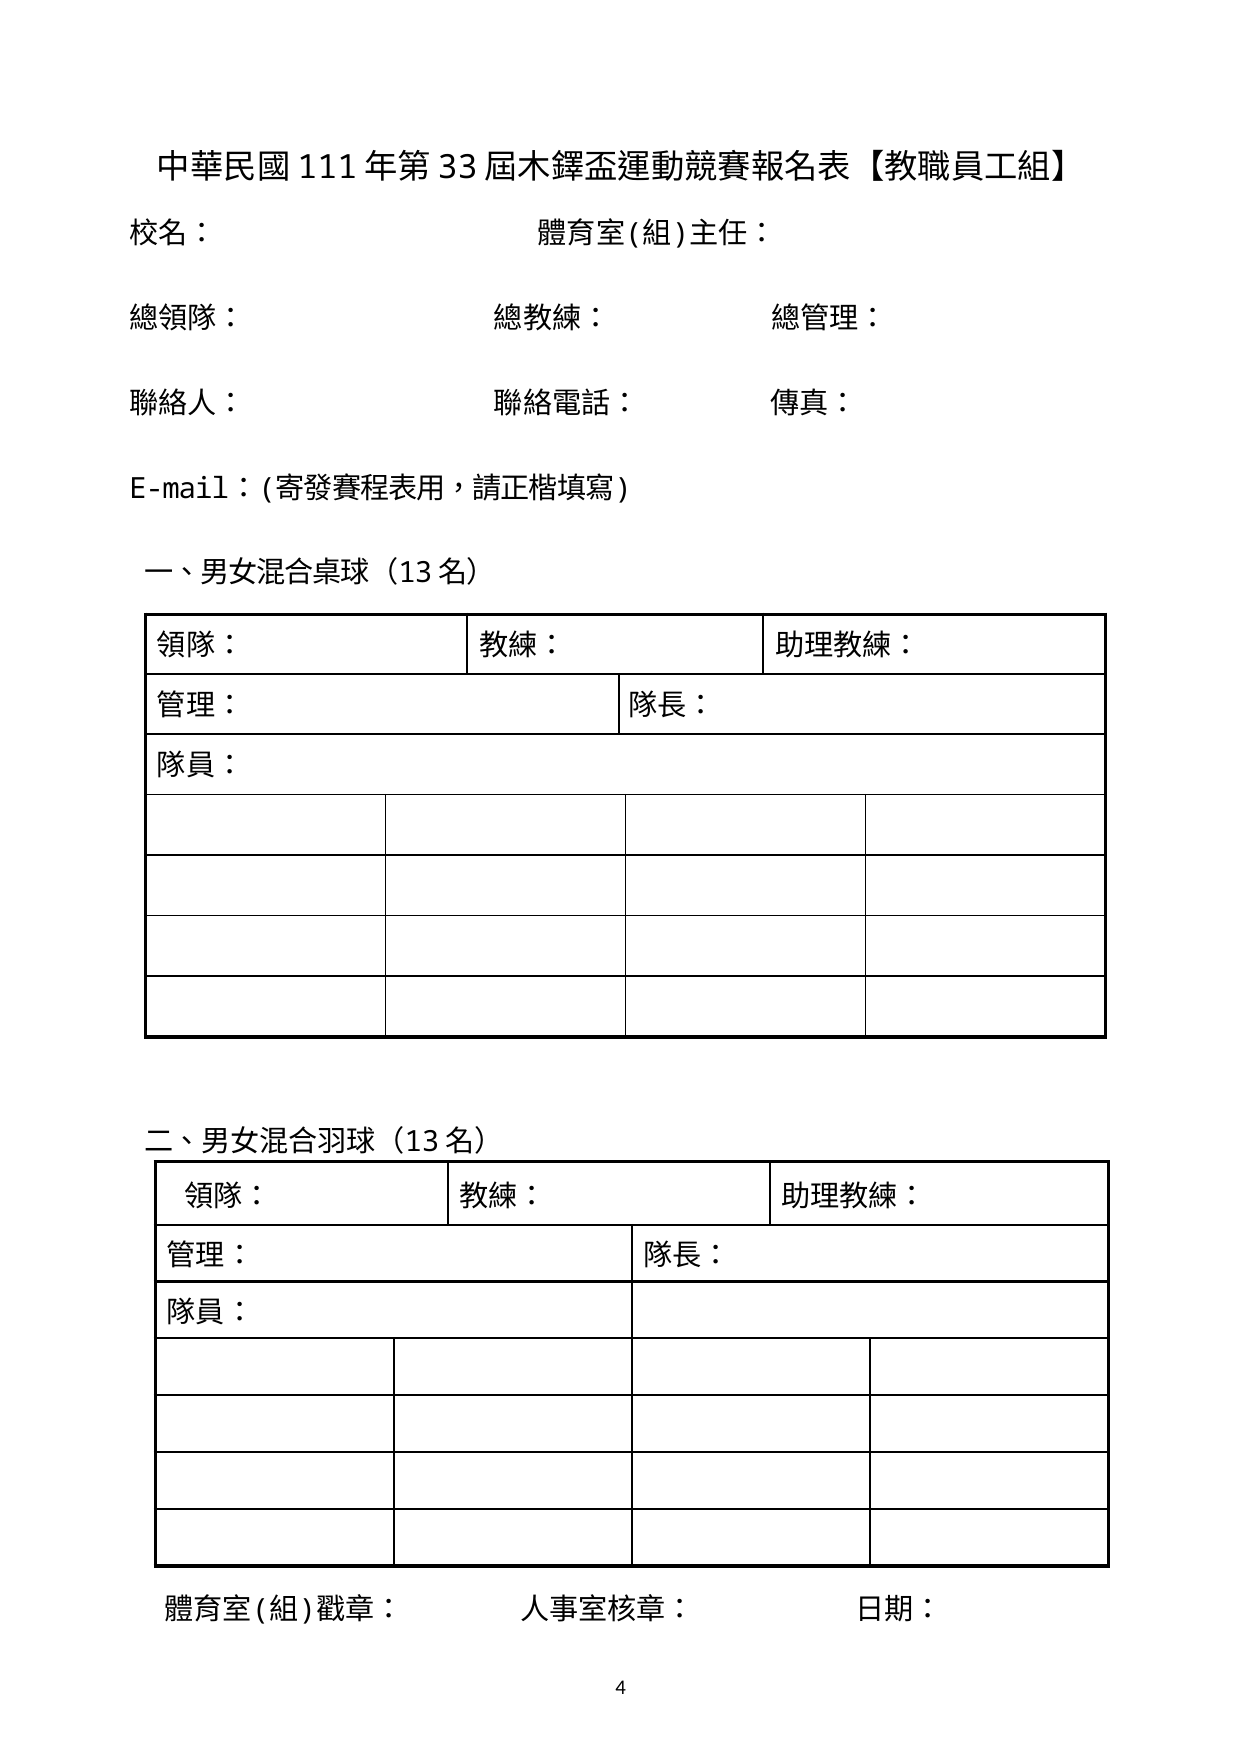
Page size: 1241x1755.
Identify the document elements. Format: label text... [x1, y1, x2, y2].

table_cell [157, 1396, 393, 1451]
table_cell 隊長： [633, 1226, 1107, 1280]
table_cell [147, 795, 385, 854]
table_cell [395, 1396, 631, 1451]
table_cell [871, 1510, 1107, 1564]
table_header 助理教練： [764, 616, 1104, 673]
table_cell [871, 1453, 1107, 1507]
table_header 教練： [468, 616, 762, 673]
text E-mail：(寄發賽程表用，請正楷填寫) [129, 464, 1053, 507]
table_header 助理教練： [771, 1163, 1107, 1224]
table_cell [147, 916, 385, 975]
text 二、男女混合羽球（13名） [144, 1118, 1111, 1160]
table_cell [866, 795, 1104, 854]
text 體育室(組)戳章： 人事室核章： 日期： [129, 1586, 1111, 1628]
table_cell [157, 1339, 393, 1394]
table_cell [147, 856, 385, 914]
table_cell [633, 1510, 869, 1564]
text 聯絡人： 聯絡電話： 傳真： [129, 379, 1111, 422]
table_cell [633, 1396, 869, 1451]
table_cell [386, 916, 625, 975]
table_cell [626, 795, 865, 854]
table_cell [386, 977, 625, 1035]
table_cell [395, 1453, 631, 1507]
table_cell [626, 916, 865, 975]
table_cell [866, 856, 1104, 914]
table_cell [866, 916, 1104, 975]
table_cell [871, 1396, 1107, 1451]
table_cell [866, 977, 1104, 1035]
table_header 教練： [449, 1163, 769, 1224]
table_cell [626, 856, 865, 914]
table_cell [626, 977, 865, 1035]
table_cell [633, 1339, 869, 1394]
table_cell [633, 1283, 1107, 1337]
table_cell 隊員： [157, 1283, 631, 1337]
text 中華民國111年第33屆木鐸盃運動競賽報名表【教職員工組】 [129, 139, 1111, 188]
table_cell 管理： [157, 1226, 631, 1280]
table_header 領隊： [147, 616, 466, 673]
table_cell [386, 795, 625, 854]
table_cell 隊長： [620, 675, 1104, 733]
table_header 領隊： [157, 1163, 447, 1224]
table_cell 管理： [147, 675, 618, 733]
table_cell [633, 1453, 869, 1507]
table_cell [395, 1510, 631, 1564]
table_cell [147, 977, 385, 1035]
table_cell [395, 1339, 631, 1394]
text 總領隊： 總教練： 總管理： [129, 294, 1111, 337]
text 一、男女混合桌球（13名） [144, 549, 1053, 591]
text 校名： 體育室(組)主任： [129, 210, 1107, 252]
table_cell [871, 1339, 1107, 1394]
table_cell [157, 1453, 393, 1507]
table_cell 隊員： [147, 735, 1104, 794]
table_cell [386, 856, 625, 914]
table_cell [157, 1510, 393, 1564]
